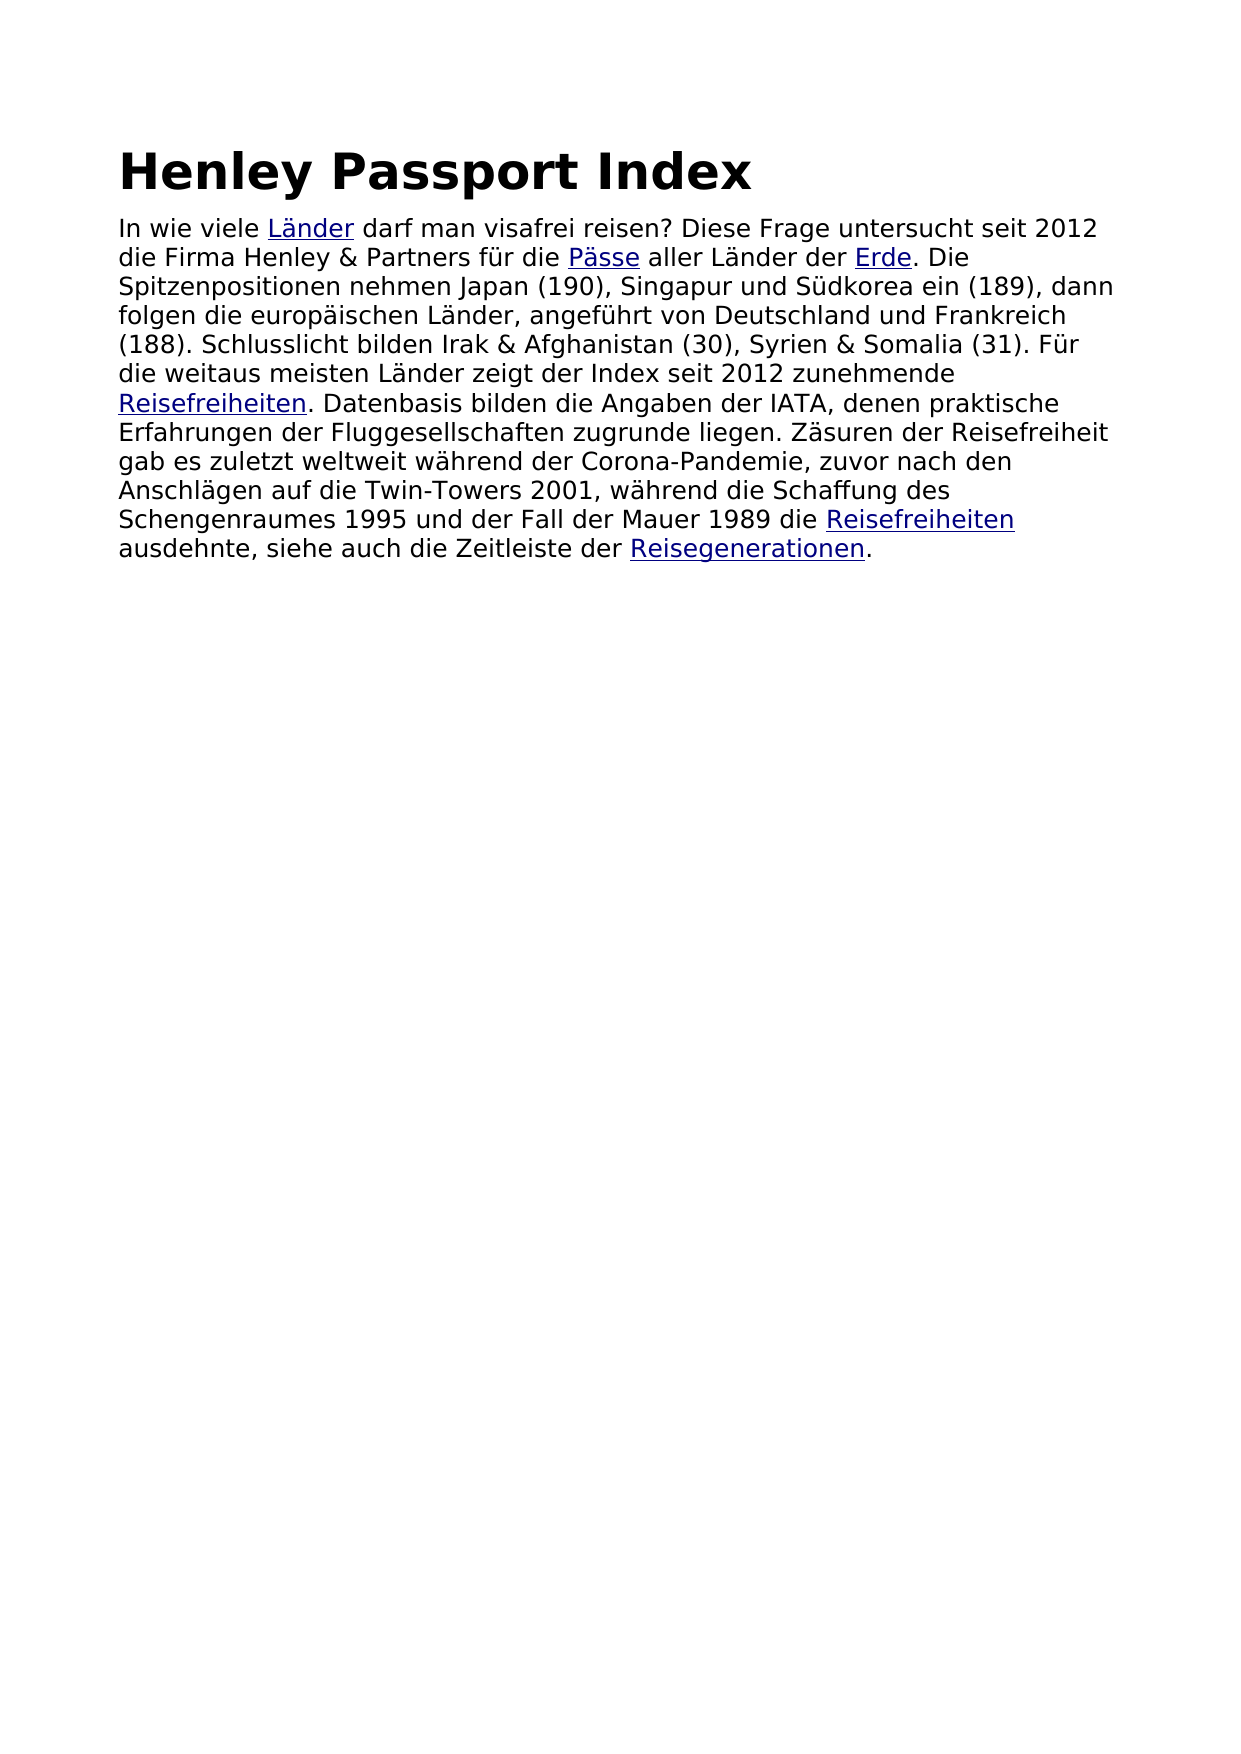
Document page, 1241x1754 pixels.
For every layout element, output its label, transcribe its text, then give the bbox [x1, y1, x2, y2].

subtitle Henley Passport Index [118, 143, 1122, 201]
text In wie viele Länder darf man visafrei reisen? Diese Frage untersucht seit 2012 die Firma Henley & Partners für die Pässe aller Länder der Erde. Die Spitzenpositionen nehmen Japan (190), Singapur und Südkorea ein (189), dann folgen die europäischen Länder, angeführt von Deutschland und Frankreich (188). Schlusslicht bilden Irak & Afghanistan (30), Syrien & Somalia (31). Für die weitaus meisten Länder zeigt der Index seit 2012 zunehmende Reisefreiheiten. Datenbasis bilden die Angaben der IATA, denen praktische Erfahrungen der Fluggesellschaften zugrunde liegen. Zäsuren der Reisefreiheit gab es zuletzt weltweit während der Corona-Pandemie, zuvor nach den Anschlägen auf die Twin-Towers 2001, während die Schaffung des Schengenraumes 1995 und der Fall der Mauer 1989 die Reisefreiheiten ausdehnte, siehe auch die Zeitleiste der Reisegenerationen. [118, 214, 1122, 564]
